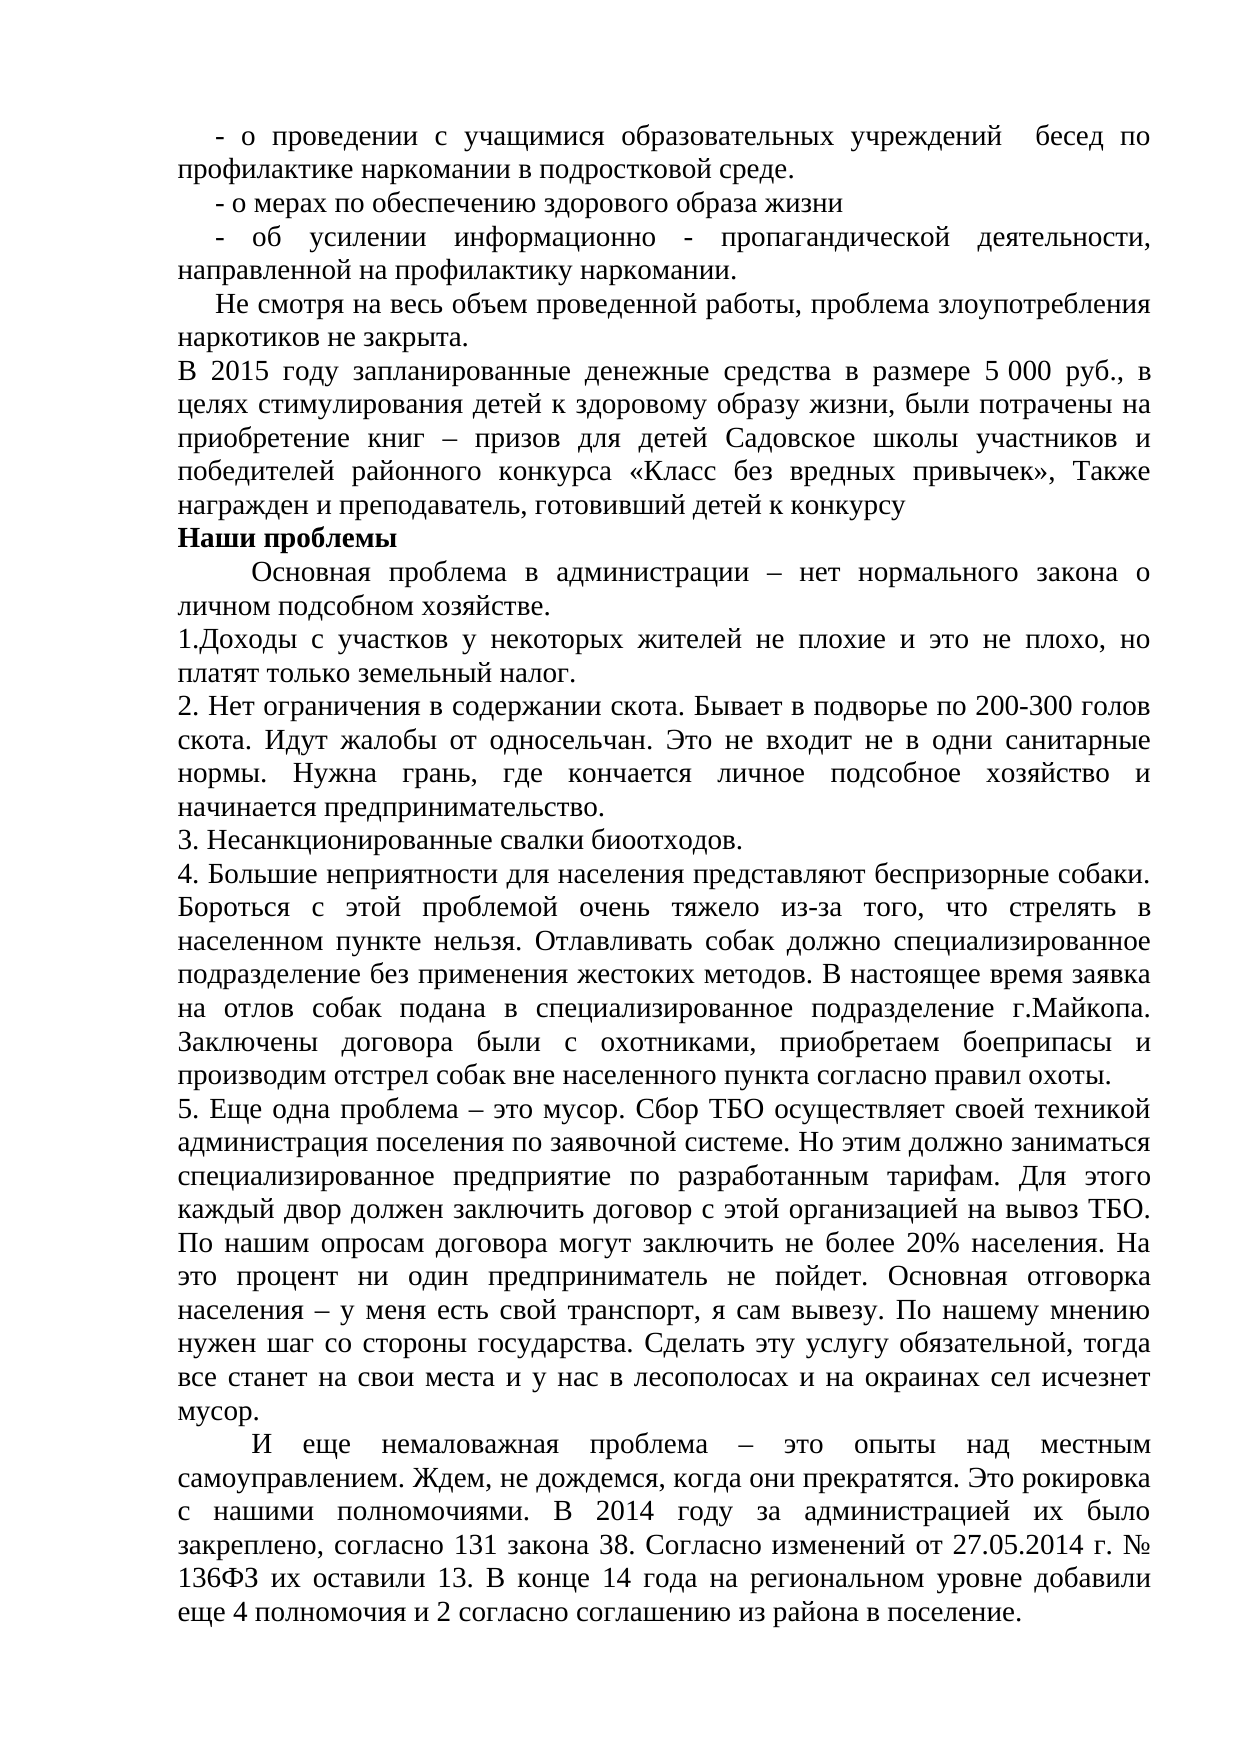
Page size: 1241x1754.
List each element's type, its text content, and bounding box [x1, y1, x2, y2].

text 3. Несанкционированные свалки биоотходов. [177, 822, 1152, 856]
list Не смотря на весь объем проведенной работы, проблема злоупотребления наркотиков не закрыта. [177, 286, 1152, 353]
text 4. Большие неприятности для населения представляют беспризорные собаки. Бороться с этой проблемой очень тяжело из-за того, что стрелять в населенном пункте нельзя. Отлавливать собак должно специализированное подразделение без применения жестоких методов. В настоящее время заявка на отлов собак подана в специализированное подразделение г.Майкопа. Заключены договора были с охотниками, приобретаем боеприпасы и производим отстрел собак вне населенного пункта согласно правил охоты. [177, 856, 1152, 1091]
text 1.Доходы с участков у некоторых жителей не плохие и это не плохо, но платят только земельный налог. [177, 621, 1152, 688]
text 2. Нет ограничения в содержании скота. Бывает в подворье по 200-300 голов скота. Идут жалобы от односельчан. Это не входит не в одни санитарные нормы. Нужна грань, где кончается личное подсобное хозяйство и начинается предпринимательство. [177, 688, 1152, 822]
text 5. Еще одна проблема – это мусор. Сбор ТБО осуществляет своей техникой администрация поселения по заявочной системе. Но этим должно заниматься специализированное предприятие по разработанным тарифам. Для этого каждый двор должен заключить договор с этой организацией на вывоз ТБО. По нашим опросам договора могут заключить не более 20% населения. На это процент ни один предприниматель не пойдет. Основная отговорка населения – у меня есть свой транспорт, я сам вывезу. По нашему мнению нужен шаг со стороны государства. Сделать эту услугу обязательной, тогда все станет на свои места и у нас в лесополосах и на окраинах сел исчезнет мусор. [177, 1091, 1152, 1426]
text И еще немаловажная проблема – это опыты над местным самоуправлением. Ждем, не дождемся, когда они прекратятся. Это рокировка с нашими полномочиями. В 2014 году за администрацией их было закреплено, согласно 131 закона 38. Согласно изменений от 27.05.2014 г. № 136ФЗ их оставили 13. В конце 14 года на региональном уровне добавили еще 4 полномочия и 2 согласно соглашению из района в поселение. [177, 1426, 1152, 1627]
text Наши проблемы [177, 521, 1152, 554]
list - об усилении информационно - пропагандической деятельности, направленной на профилактику наркомании. [177, 219, 1152, 286]
list - о мерах по обеспечению здорового образа жизни [177, 185, 1152, 219]
text Основная проблема в администрации – нет нормального закона о личном подсобном хозяйстве. [177, 554, 1152, 621]
text В 2015 году запланированные денежные средства в размере 5 000 руб., в целях стимулирования детей к здоровому образу жизни, были потрачены на приобретение книг – призов для детей Садовское школы участников и победителей районного конкурса «Класс без вредных привычек», Также награжден и преподаватель, готовивший детей к конкурсу [177, 353, 1152, 521]
list - о проведении с учащимися образовательных учреждений бесед по профилактике наркомании в подростковой среде. [177, 118, 1152, 185]
